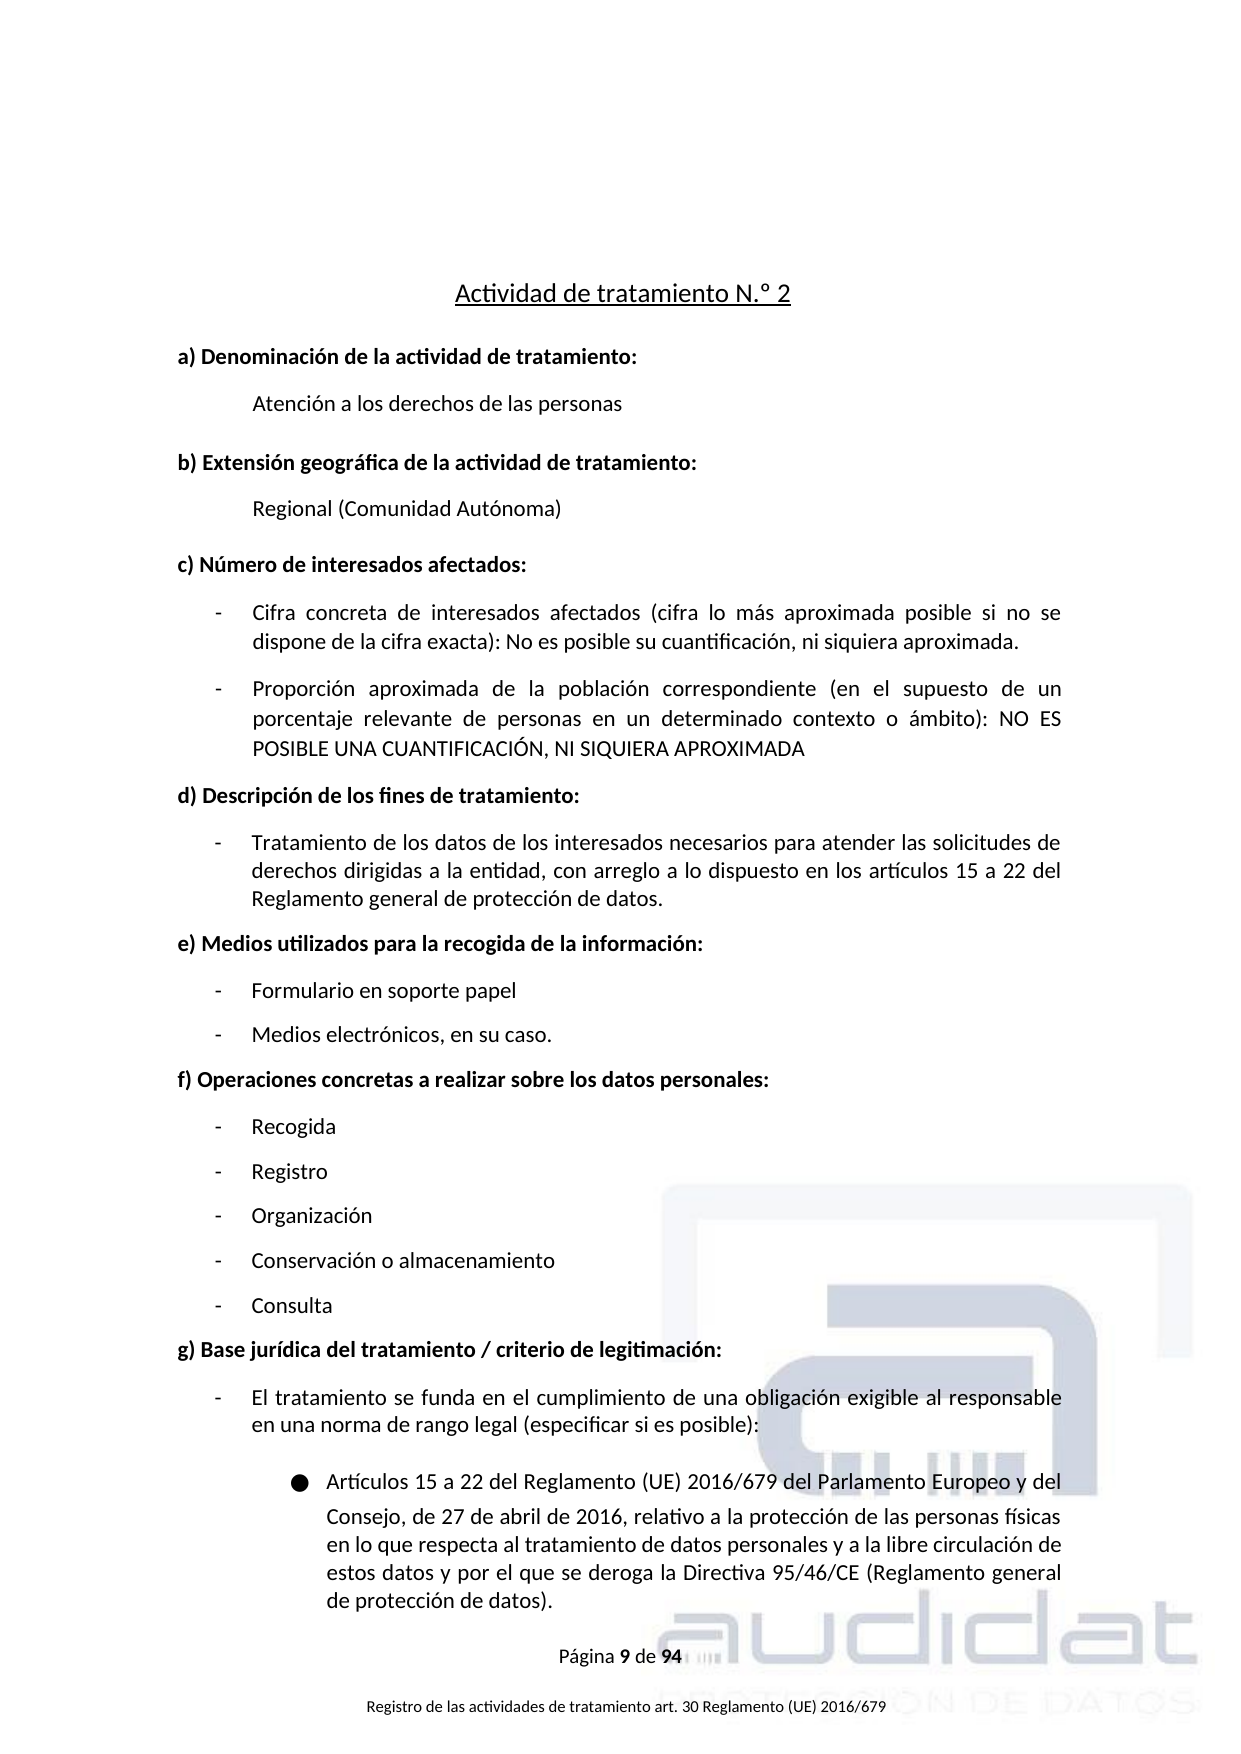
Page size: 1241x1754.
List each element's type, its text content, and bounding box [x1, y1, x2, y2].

list Tratamiento de los datos de los interesados necesarios para atender las solicitudes de derechos dirigidas a la entidad, con arreglo a lo dispuesto en los artículos 15 a 22 del Reglamento general de protección de datos. [214, 828, 1063, 912]
picture [640, 1717, 1215, 1725]
picture [640, 1363, 1215, 1697]
subtitle Extensión geográfica de la actividad de tratamiento: [177, 448, 1226, 476]
text Atención a los derechos de las personas [252, 389, 1226, 417]
text Regional (Comunidad Autónoma) [252, 494, 1226, 522]
list Artículos 15 a 22 del Reglamento (UE) 2016/679 del Parlamento Europeo y del Consejo, de 27 de abril de 2016, relativo a la protección de las personas físicas en lo que respecta al tratamiento de datos personales y a la libre circulación de estos datos y por el que se deroga la Directiva 95/46/CE (Reglamento general de protección de datos). [289, 1455, 1063, 1614]
list Registro [214, 1157, 1226, 1185]
list El tratamiento se funda en el cumplimiento de una obligación exigible al responsable en una norma de rango legal (especificar si es posible): [214, 1383, 1063, 1439]
picture [640, 1274, 1215, 1291]
picture [640, 1185, 1215, 1202]
list Cifra concreta de interesados afectados (cifra lo más aproximada posible si no se dispone de la cifra exacta): No es posible su cuantificación, ni siquiera aproximada. [215, 598, 1063, 655]
subtitle Número de interesados afectados: [177, 551, 1226, 578]
subtitle Operaciones concretas a realizar sobre los datos personales: [177, 1065, 1226, 1093]
list Recogida [214, 1112, 1226, 1140]
list Conservación o almacenamiento [214, 1246, 1226, 1274]
text Página 9 de 94 [177, 1643, 1063, 1668]
picture [640, 1230, 1215, 1246]
list Formulario en soporte papel [214, 976, 1226, 1004]
subtitle Descripción de los fines de tratamiento: [177, 781, 1226, 809]
list Proporción aproximada de la población correspondiente (en el supuesto de un porcentaje relevante de personas en un determinado contexto o ámbito): NO ES POSIBLE UNA CUANTIFICACIÓN, NI SIQUIERA APROXIMADA [215, 674, 1064, 762]
list Organización [214, 1202, 1226, 1230]
subtitle Actividad de tratamiento N.º 2 [455, 276, 1226, 309]
subtitle Medios utilizados para la recogida de la información: [177, 929, 1226, 957]
text Registro de las actividades de tratamiento art. 30 Reglamento (UE) 2016/679 [366, 1697, 1226, 1717]
picture [640, 1319, 1215, 1336]
list Medios electrónicos, en su caso. [214, 1020, 1226, 1048]
subtitle Base jurídica del tratamiento / criterio de legitimación: [177, 1336, 1226, 1363]
subtitle Denominación de la actividad de tratamiento: [177, 342, 1226, 370]
list Consulta [214, 1291, 1226, 1319]
